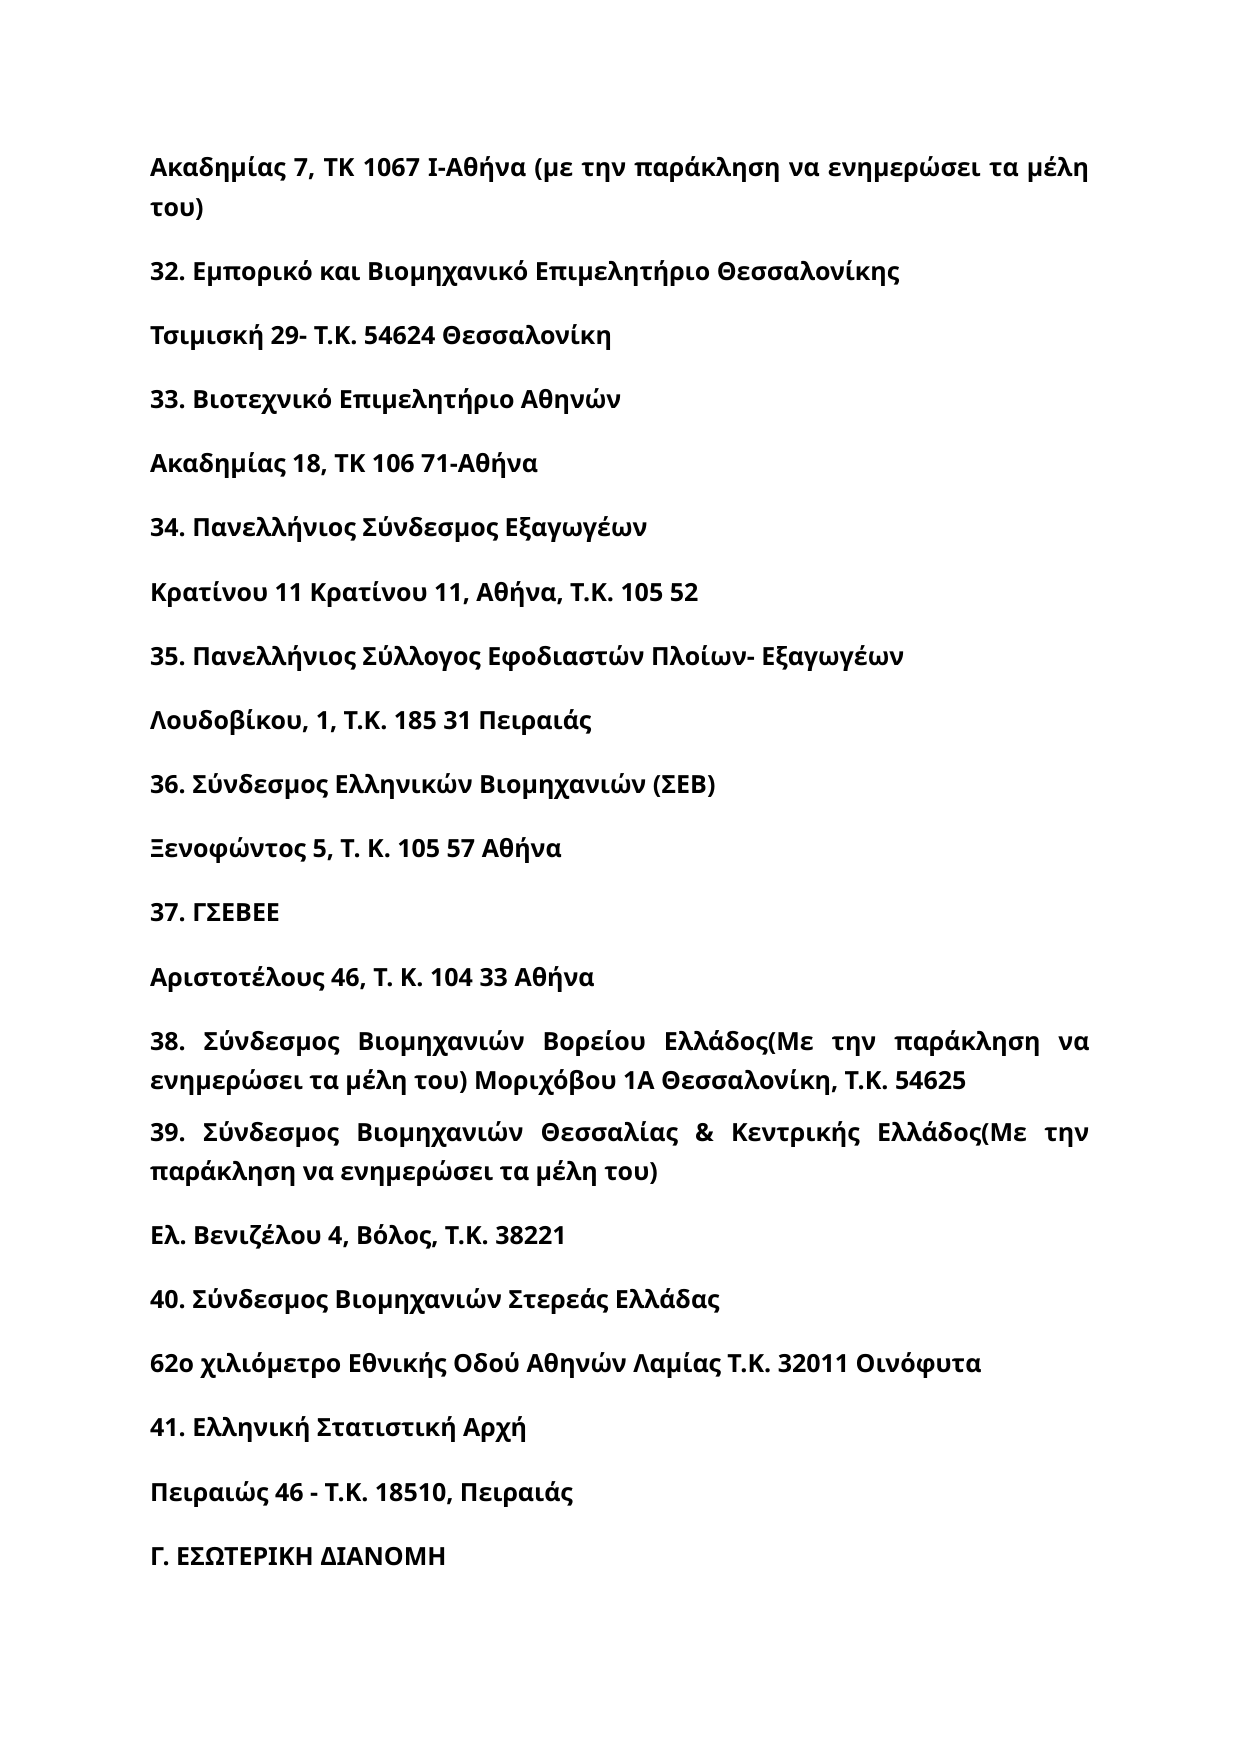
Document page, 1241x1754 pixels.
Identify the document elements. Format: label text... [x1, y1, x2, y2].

text 41. Ελληνική Στατιστική Αρχή [150, 1410, 1090, 1444]
text Πειραιώς 46 - Τ.Κ. 18510, Πειραιάς [150, 1474, 1090, 1508]
text Αριστοτέλους 46, Τ. Κ. 104 33 Αθήνα [150, 959, 1090, 993]
text Τσιμισκή 29- Τ.Κ. 54624 Θεσσαλονίκη [150, 317, 1090, 352]
text 40. Σύνδεσμος Βιομηχανιών Στερεάς Ελλάδας [150, 1282, 1090, 1316]
text 33. Βιοτεχνικό Επιμελητήριο Αθηνών [150, 382, 1090, 416]
text Κρατίνου 11 Κρατίνου 11, Αθήνα, Τ.Κ. 105 52 [150, 574, 1090, 608]
text 36. Σύνδεσμος Ελληνικών Βιομηχανιών (ΣΕΒ) [150, 767, 1090, 801]
text Λουδοβίκου, 1, Τ.Κ. 185 31 Πειραιάς [150, 702, 1090, 737]
text 37. ΓΣΕΒΕΕ [150, 895, 1090, 929]
text 62ο χιλιόμετρο Εθνικής Οδού Αθηνών Λαμίας Τ.Κ. 32011 Οινόφυτα [150, 1346, 1090, 1380]
text 34. Πανελλήνιος Σύνδεσμος Εξαγωγέων [150, 510, 1090, 544]
text Ελ. Βενιζέλου 4, Βόλος, Τ.Κ. 38221 [150, 1217, 1090, 1252]
text 39. Σύνδεσμος Βιομηχανιών Θεσσαλίας & Κεντρικής Ελλάδος(Με την παράκληση να ενημερώσει τα μέλη του) [150, 1114, 1090, 1187]
text Ακαδημίας 18, ΤΚ 106 71-Αθήνα [150, 446, 1090, 480]
text 38. Σύνδεσμος Βιομηχανιών Βορείου Ελλάδος(Με την παράκληση να ενημερώσει τα μέλη του) Μοριχόβου 1Α Θεσσαλονίκη, Τ.Κ. 54625 [150, 1023, 1090, 1097]
text Ακαδημίας 7, ΤΚ 1067 Ι-Αθήνα (με την παράκληση να ενημερώσει τα μέλη του) [150, 150, 1090, 223]
text Γ. ΕΣΩΤΕΡΙΚΗ ΔΙΑΝΟΜΗ [150, 1538, 1090, 1572]
text Ξενοφώντος 5, Τ. Κ. 105 57 Αθήνα [150, 831, 1090, 865]
text 32. Εμπορικό και Βιομηχανικό Επιμελητήριο Θεσσαλονίκης [150, 253, 1090, 287]
text 35. Πανελλήνιος Σύλλογος Εφοδιαστών Πλοίων- Εξαγωγέων [150, 638, 1090, 672]
